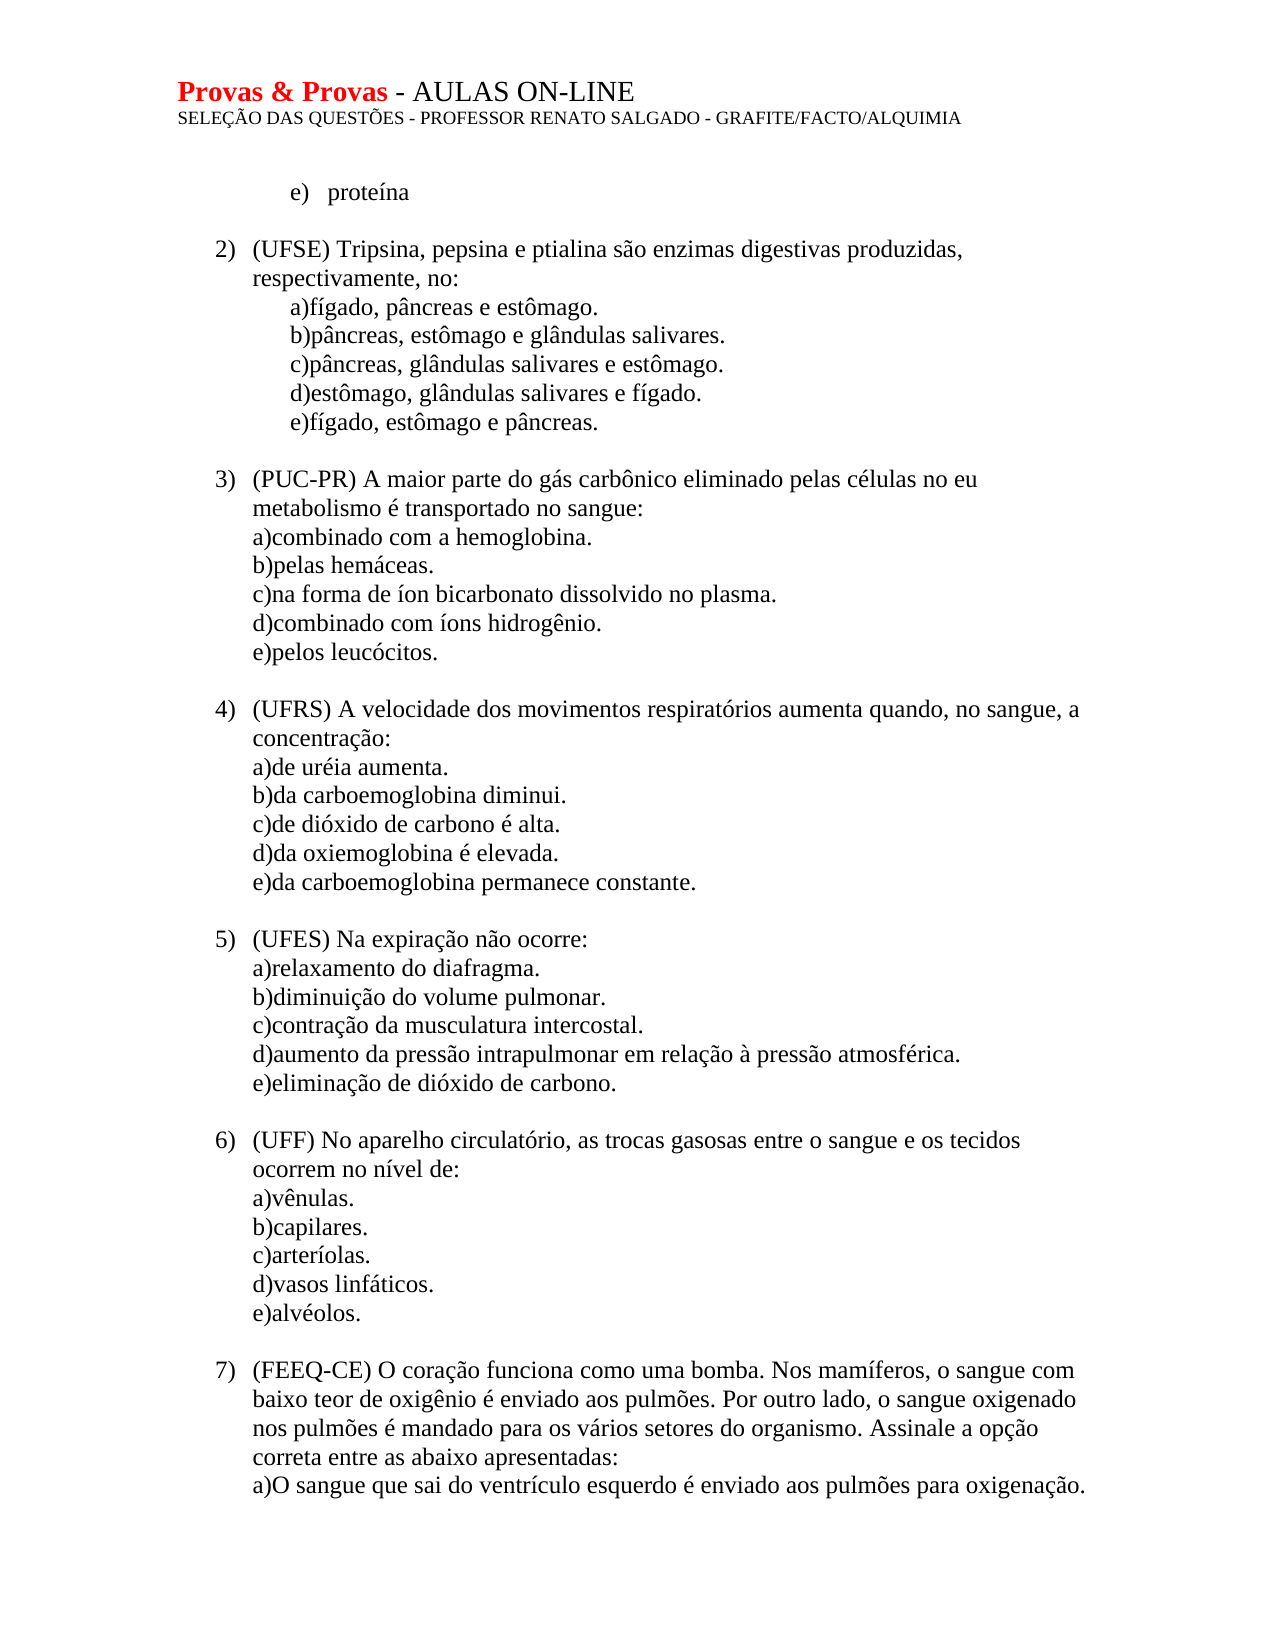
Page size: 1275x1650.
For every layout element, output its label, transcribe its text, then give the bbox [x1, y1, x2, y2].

list (UFRS) A velocidade dos movimentos respiratórios aumenta quando, no sangue, a concentração: [215, 694, 1098, 752]
list (UFES) Na expiração não ocorre: [215, 924, 1098, 953]
text b)capilares. [252, 1212, 1098, 1241]
list (FEEQ-CE) O coração funciona como uma bomba. Nos mamíferos, o sangue com baixo teor de oxigênio é enviado aos pulmões. Por outro lado, o sangue oxigenado nos pulmões é mandado para os vários setores do organismo. Assinale a opção correta entre as abaixo apresentadas: [215, 1356, 1098, 1471]
text d)estômago, glândulas salivares e fígado. [215, 378, 1098, 407]
text e)da carboemoglobina permanece constante. [252, 867, 1098, 896]
text d)aumento da pressão intrapulmonar em relação à pressão atmosférica. [252, 1039, 1098, 1068]
text a)fígado, pâncreas e estômago. [215, 292, 1098, 321]
text b)diminuição do volume pulmonar. [252, 982, 1098, 1011]
text d)combinado com íons hidrogênio. [252, 608, 1098, 637]
list (PUC-PR) A maior parte do gás carbônico eliminado pelas células no eu metabolismo é transportado no sangue: [215, 464, 1098, 522]
text a)vênulas. [252, 1183, 1098, 1212]
text b)da carboemoglobina diminui. [252, 781, 1098, 809]
text c)pâncreas, glândulas salivares e estômago. [215, 349, 1098, 378]
text b)pâncreas, estômago e glândulas salivares. [215, 321, 1098, 349]
text d)vasos linfáticos. [252, 1269, 1098, 1298]
text c)contração da musculatura intercostal. [252, 1011, 1098, 1039]
list (UFF) No aparelho circulatório, as trocas gasosas entre o sangue e os tecidos ocorrem no nível de: [215, 1126, 1098, 1183]
text b)pelas hemáceas. [252, 551, 1098, 579]
text e)alvéolos. [252, 1298, 1098, 1327]
text c)arteríolas. [252, 1241, 1098, 1269]
list (UFSE) Tripsina, pepsina e ptialina são enzimas digestivas produzidas, respectivamente, no: [215, 234, 1098, 292]
list proteína [290, 177, 1098, 206]
text a)combinado com a hemoglobina. [252, 522, 1098, 551]
text e)eliminação de dióxido de carbono. [252, 1068, 1098, 1097]
text e)pelos leucócitos. [252, 637, 1098, 666]
text a)de uréia aumenta. [252, 752, 1098, 781]
text e)fígado, estômago e pâncreas. [215, 407, 1098, 436]
text a)relaxamento do diafragma. [252, 953, 1098, 982]
text d)da oxiemoglobina é elevada. [252, 838, 1098, 867]
text c)na forma de íon bicarbonato dissolvido no plasma. [252, 579, 1098, 608]
text a)O sangue que sai do ventrículo esquerdo é enviado aos pulmões para oxigenação. [252, 1471, 1098, 1499]
text c)de dióxido de carbono é alta. [252, 809, 1098, 838]
